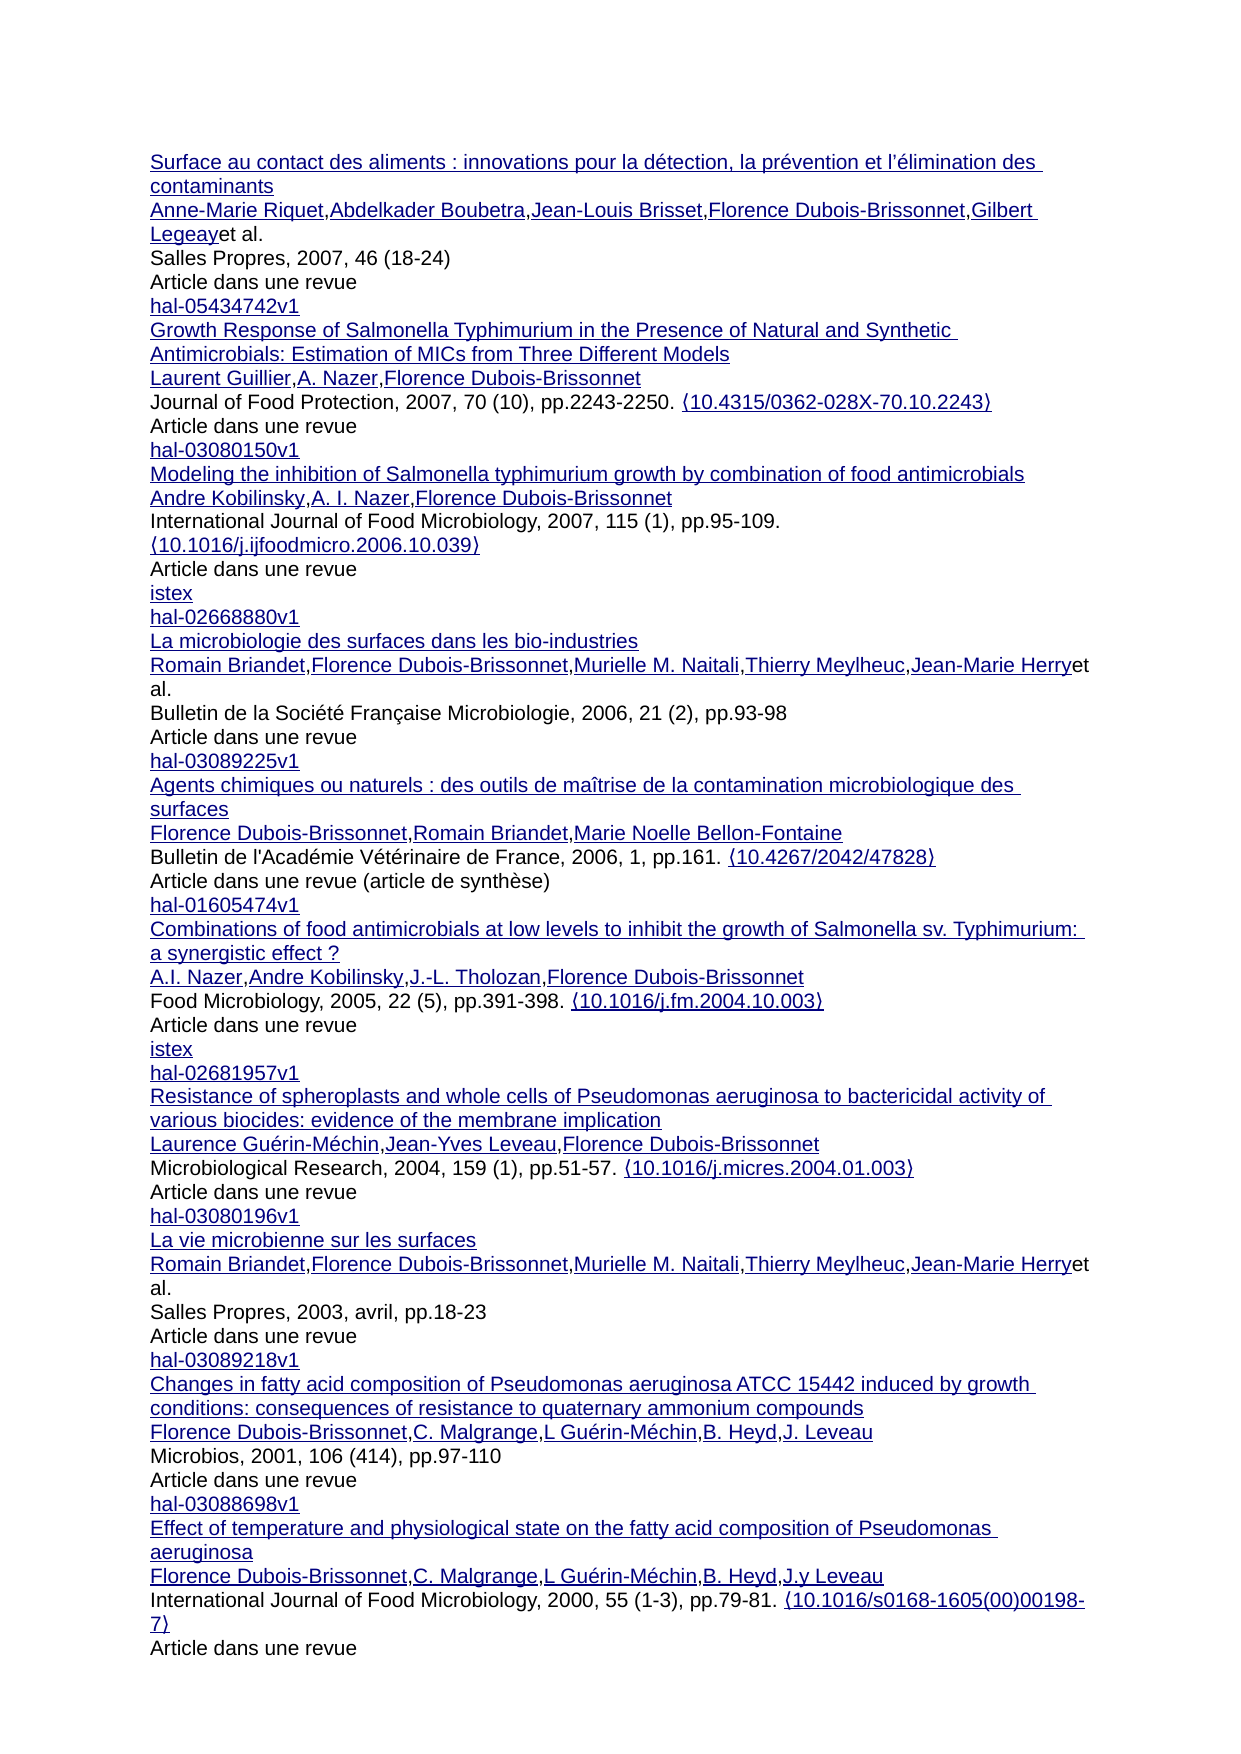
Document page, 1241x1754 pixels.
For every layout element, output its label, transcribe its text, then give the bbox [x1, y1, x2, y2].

table_cell Combinations of food antimicrobials at low levels to inhibit the growth of Salmonella sv. Typhimurium: a synergistic effect ? A.I. Nazer,Andre Kobilinsky,J.-L. Tholozan,Florence Dubois-Brissonnet Food Microbiology, 2005, 22 (5), pp.391-398. ⟨10.1016/j.fm.2004.10.003⟩ Article dans une revue istex hal-02681957v1 [150, 917, 1090, 1084]
table_cell Surface au contact des aliments : innovations pour la détection, la prévention et l’élimination des contaminants Anne-Marie Riquet,Abdelkader Boubetra,Jean-Louis Brisset,Florence Dubois-Brissonnet,Gilbert Legeayet al. Salles Propres, 2007, 46 (18-24) Article dans une revue hal-05434742v1 [150, 150, 1090, 318]
table_cell Modeling the inhibition of Salmonella typhimurium growth by combination of food antimicrobials Andre Kobilinsky,A. I. Nazer,Florence Dubois-Brissonnet International Journal of Food Microbiology, 2007, 115 (1), pp.95-109. ⟨10.1016/j.ijfoodmicro.2006.10.039⟩ Article dans une revue istex hal-02668880v1 [150, 461, 1090, 629]
table_cell Agents chimiques ou naturels : des outils de maîtrise de la contamination microbiologique des surfaces Florence Dubois-Brissonnet,Romain Briandet,Marie Noelle Bellon-Fontaine Bulletin de l'Académie Vétérinaire de France, 2006, 1, pp.161. ⟨10.4267/2042/47828⟩ Article dans une revue (article de synthèse) hal-01605474v1 [150, 773, 1090, 917]
table_cell Resistance of spheroplasts and whole cells of Pseudomonas aeruginosa to bactericidal activity of various biocides: evidence of the membrane implication Laurence Guérin-Méchin,Jean-Yves Leveau,Florence Dubois-Brissonnet Microbiological Research, 2004, 159 (1), pp.51-57. ⟨10.1016/j.micres.2004.01.003⟩ Article dans une revue hal-03080196v1 [150, 1084, 1090, 1228]
table_cell Effect of temperature and physiological state on the fatty acid composition of Pseudomonas aeruginosa Florence Dubois-Brissonnet,C. Malgrange,L Guérin-Méchin,B. Heyd,J.y Leveau International Journal of Food Microbiology, 2000, 55 (1-3), pp.79-81. ⟨10.1016/s0168-1605(00)00198-7⟩ Article dans une revue [150, 1516, 1090, 1659]
table_cell La vie microbienne sur les surfaces Romain Briandet,Florence Dubois-Brissonnet,Murielle M. Naitali,Thierry Meylheuc,Jean-Marie Herryet al. Salles Propres, 2003, avril, pp.18-23 Article dans une revue hal-03089218v1 [150, 1228, 1090, 1372]
table_cell Changes in fatty acid composition of Pseudomonas aeruginosa ATCC 15442 induced by growth conditions: consequences of resistance to quaternary ammonium compounds Florence Dubois-Brissonnet,C. Malgrange,L Guérin-Méchin,B. Heyd,J. Leveau Microbios, 2001, 106 (414), pp.97-110 Article dans une revue hal-03088698v1 [150, 1372, 1090, 1516]
table_cell La microbiologie des surfaces dans les bio-industries Romain Briandet,Florence Dubois-Brissonnet,Murielle M. Naitali,Thierry Meylheuc,Jean-Marie Herryet al. Bulletin de la Société Française Microbiologie, 2006, 21 (2), pp.93-98 Article dans une revue hal-03089225v1 [150, 629, 1090, 773]
table_cell Growth Response of Salmonella Typhimurium in the Presence of Natural and Synthetic Antimicrobials: Estimation of MICs from Three Different Models Laurent Guillier,A. Nazer,Florence Dubois-Brissonnet Journal of Food Protection, 2007, 70 (10), pp.2243-2250. ⟨10.4315/0362-028X-70.10.2243⟩ Article dans une revue hal-03080150v1 [150, 318, 1090, 461]
